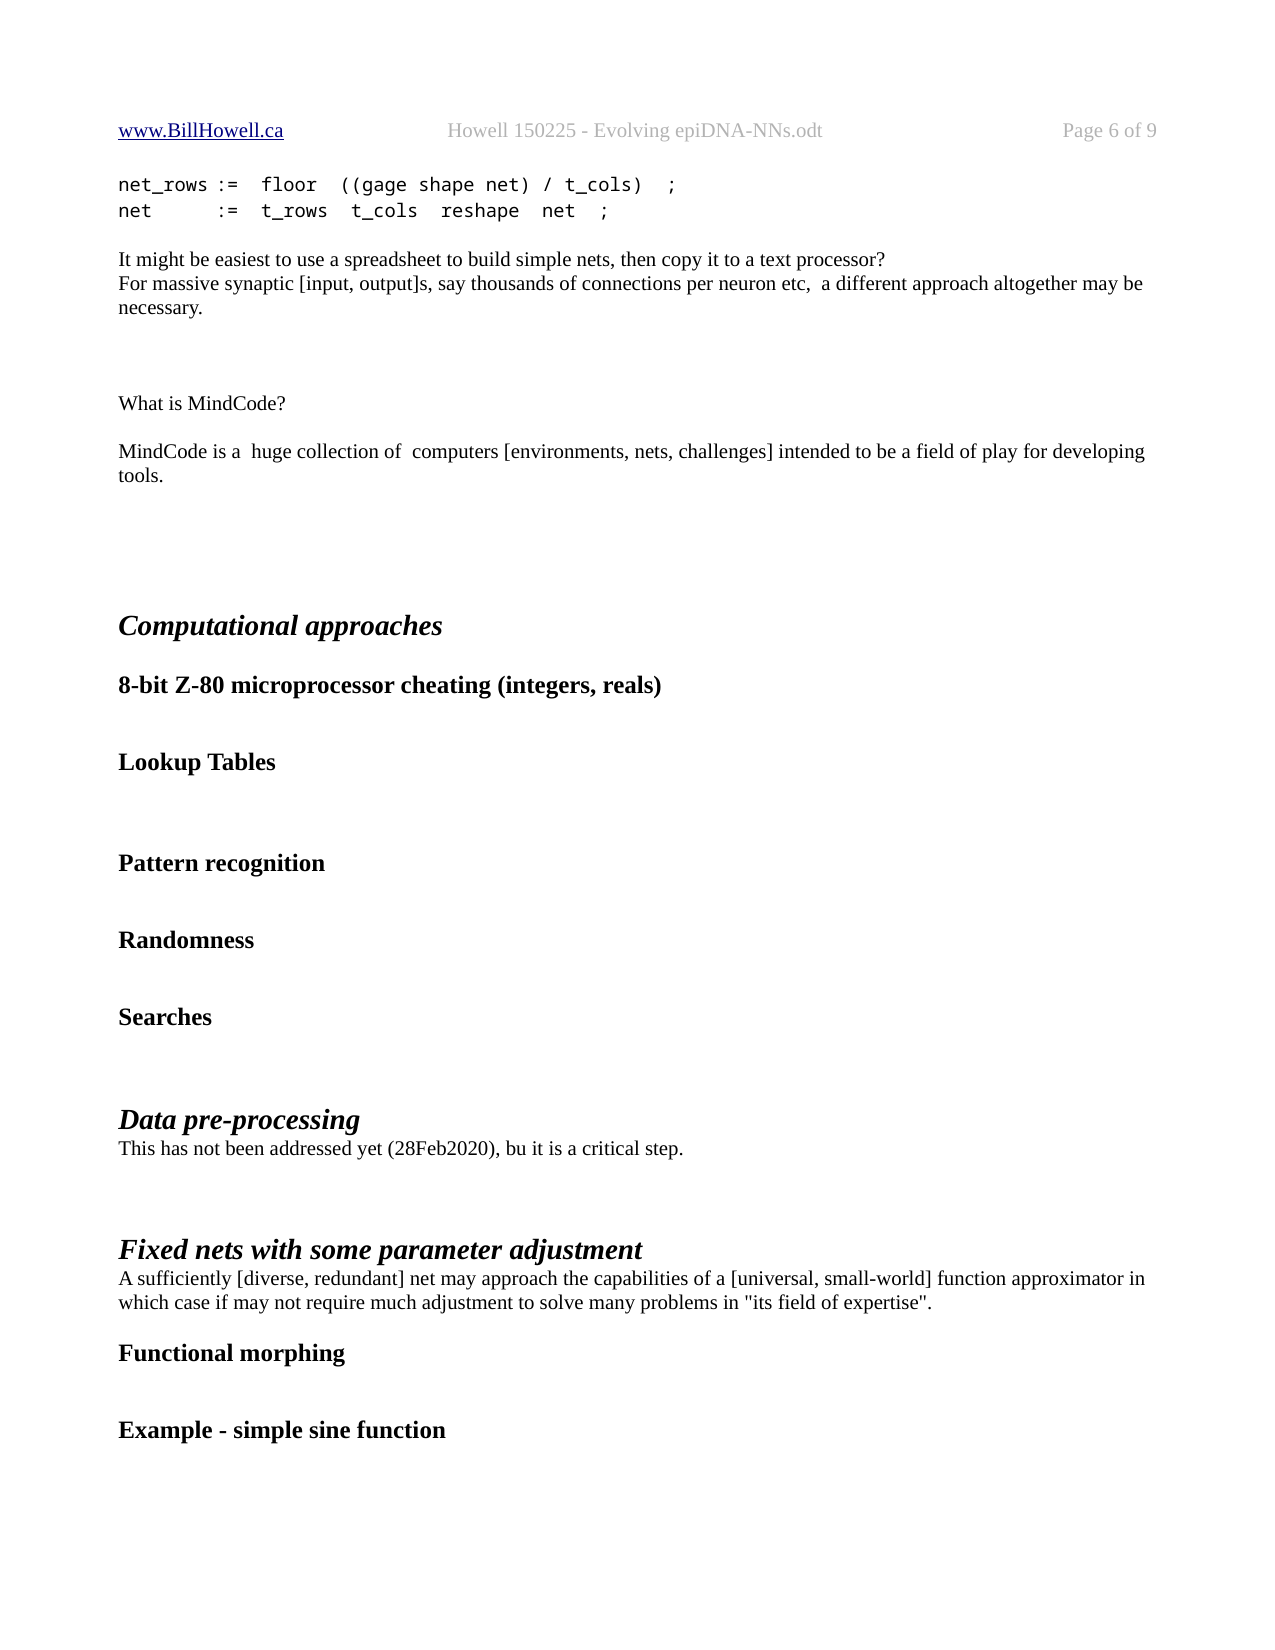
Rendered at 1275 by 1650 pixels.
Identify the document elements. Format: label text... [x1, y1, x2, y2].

subtitle Functional morphing [118, 1338, 1157, 1367]
subtitle 8-bit Z-80 microprocessor cheating (integers, reals) [118, 670, 1157, 699]
text net_rows := floor ((gage shape net) / t_cols) ; [118, 172, 1157, 197]
subtitle Example - simple sine function [118, 1415, 1157, 1444]
subtitle Computational approaches [118, 608, 1157, 641]
text What is MindCode? [118, 391, 1157, 415]
subtitle Pattern recognition [118, 848, 1157, 877]
text It might be easiest to use a spreadsheet to build simple nets, then copy it to a text processor? [118, 247, 1157, 271]
subtitle Searches [118, 1002, 1157, 1030]
subtitle Data pre-processing [118, 1102, 1157, 1136]
subtitle Lookup Tables [118, 747, 1157, 776]
subtitle Randomness [118, 925, 1157, 953]
text A sufficiently [diverse, redundant] net may approach the capabilities of a [universal, small-world] function approximator in which case if may not require much adjustment to solve many problems in "its field of expertise". [118, 1266, 1157, 1314]
text This has not been addressed yet (28Feb2020), bu it is a critical step. [118, 1136, 1157, 1160]
text For massive synaptic [input, output]s, say thousands of connections per neuron etc, a different approach altogether may be necessary. [118, 271, 1157, 319]
subtitle Fixed nets with some parameter adjustment [118, 1232, 1157, 1266]
text MindCode is a huge collection of computers [environments, nets, challenges] intended to be a field of play for developing tools. [118, 439, 1157, 487]
text net := t_rows t_cols reshape net ; [118, 197, 1157, 223]
